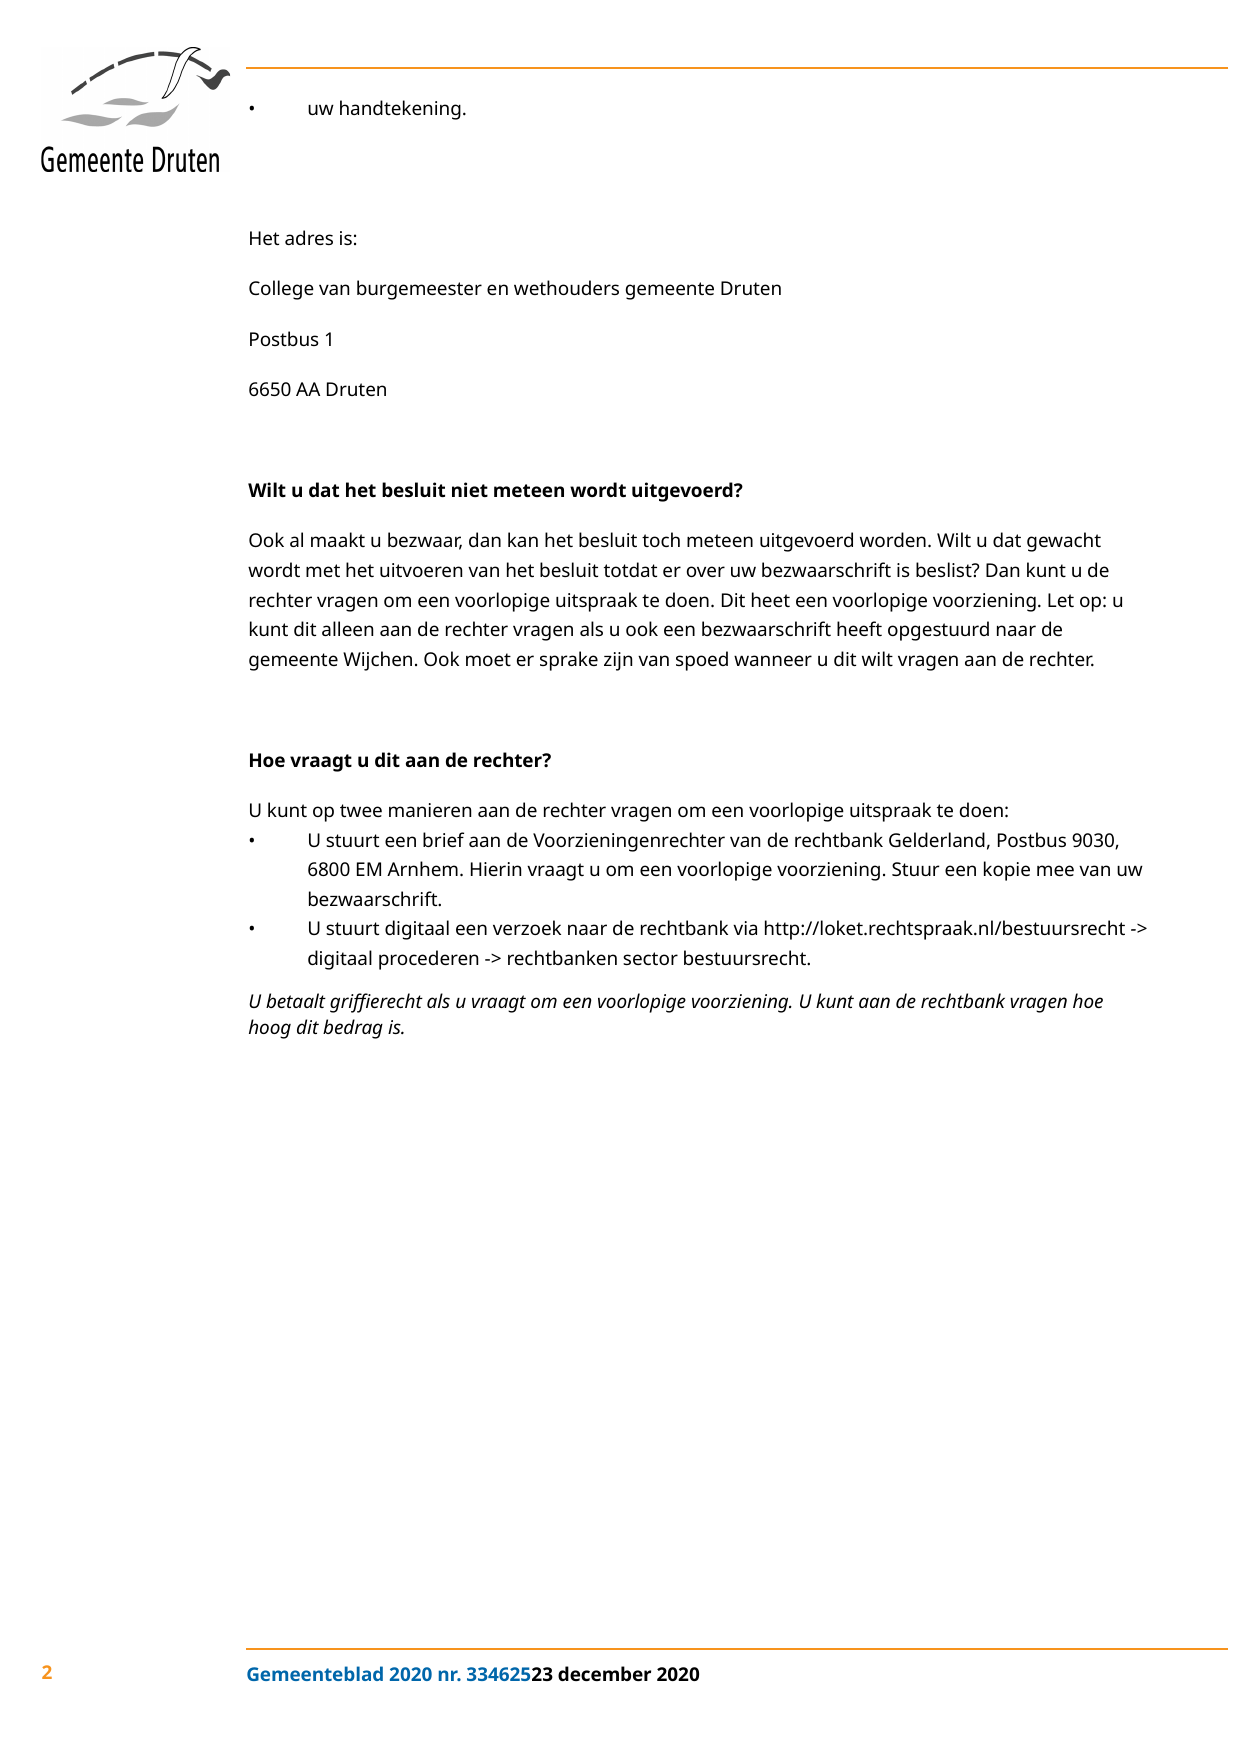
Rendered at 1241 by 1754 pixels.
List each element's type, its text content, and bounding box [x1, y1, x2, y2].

picture [41, 47, 231, 172]
list uw handtekening. [248, 95, 1152, 121]
list U stuurt een brief aan de Voorzieningenrechter van de rechtbank Gelderland, Postbus 9030, 6800 EM Arnhem. Hierin vraagt u om een voorlopige voorziening. Stuur een kopie mee van uw bezwaarschrift. [248, 827, 1152, 912]
text Postbus 1 [248, 326, 1152, 352]
list U stuurt digitaal een verzoek naar de rechtbank via http://loket.rechtspraak.nl/bestuursrecht -> digitaal procederen -> rechtbanken sector bestuursrecht. [248, 916, 1152, 971]
text U betaalt griffierecht als u vraagt om een voorlopige voorziening. U kunt aan de rechtbank vragen hoe hoog dit bedrag is. [248, 988, 1152, 1040]
text Wilt u dat het besluit niet meteen wordt uitgevoerd? [248, 477, 1152, 503]
text Het adres is: [248, 225, 1152, 251]
text Hoe vraagt u dit aan de rechter? [248, 747, 1152, 773]
text College van burgemeester en wethouders gemeente Druten [248, 276, 1152, 301]
text Ook al maakt u bezwaar, dan kan het besluit toch meteen uitgevoerd worden. Wilt u dat gewacht wordt met het uitvoeren van het besluit totdat er over uw bezwaarschrift is beslist? Dan kunt u de rechter vragen om een voorlopige uitspraak te doen. Dit heet een voorlopige voorziening. Let op: u kunt dit alleen aan de rechter vragen als u ook een bezwaarschrift heeft opgestuurd naar de gemeente Wijchen. Ook moet er sprake zijn van spoed wanneer u dit wilt vragen aan de rechter. [248, 528, 1152, 672]
text U kunt op twee manieren aan de rechter vragen om een voorlopige uitspraak te doen: [248, 797, 1152, 823]
text 6650 AA Druten [248, 376, 1152, 402]
